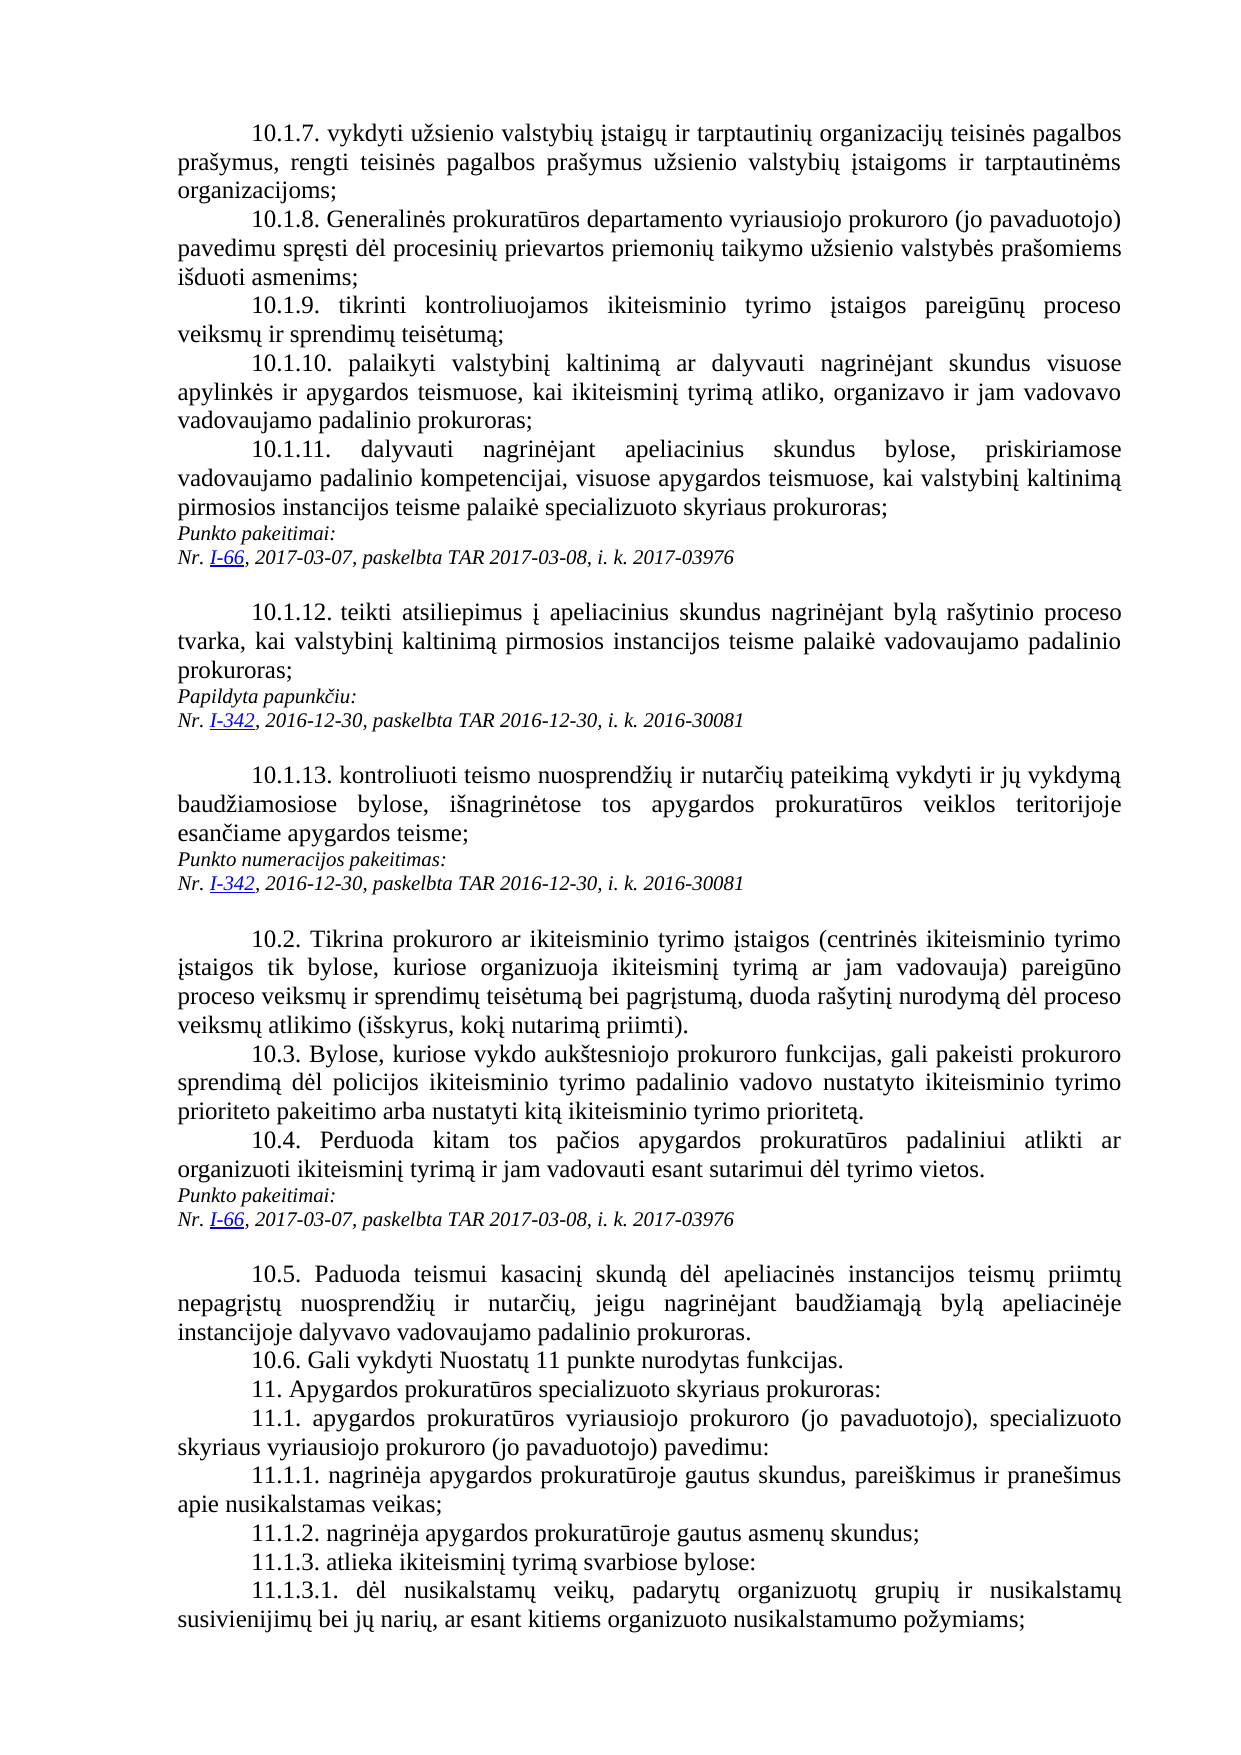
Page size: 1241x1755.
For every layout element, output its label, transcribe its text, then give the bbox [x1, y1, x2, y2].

text 11. Apygardos prokuratūros specializuoto skyriaus prokuroras: [177, 1374, 1122, 1403]
text 10.1.7. vykdyti užsienio valstybių įstaigų ir tarptautinių organizacijų teisinės pagalbos prašymus, rengti teisinės pagalbos prašymus užsienio valstybių įstaigoms ir tarptautinėms organizacijoms; [177, 118, 1122, 204]
text 11.1.2. nagrinėja apygardos prokuratūroje gautus asmenų skundus; [177, 1518, 1122, 1547]
text Nr. I-342, 2016-12-30, paskelbta TAR 2016-12-30, i. k. 2016-30081 [177, 871, 1122, 895]
text Punkto pakeitimai: [177, 521, 1122, 545]
text 10.4. Perduoda kitam tos pačios apygardos prokuratūros padaliniui atlikti ar organizuoti ikiteisminį tyrimą ir jam vadovauti esant sutarimui dėl tyrimo vietos. [177, 1125, 1122, 1182]
text 10.2. Tikrina prokuroro ar ikiteisminio tyrimo įstaigos (centrinės ikiteisminio tyrimo įstaigos tik bylose, kuriose organizuoja ikiteisminį tyrimą ar jam vadovauja) pareigūno proceso veiksmų ir sprendimų teisėtumą bei pagrįstumą, duoda rašytinį nurodymą dėl proceso veiksmų atlikimo (išskyrus, kokį nutarimą priimti). [177, 924, 1122, 1039]
text 10.1.8. Generalinės prokuratūros departamento vyriausiojo prokuroro (jo pavaduotojo) pavedimu spręsti dėl procesinių prievartos priemonių taikymo užsienio valstybės prašomiems išduoti asmenims; [177, 204, 1122, 291]
text Punkto pakeitimai: [177, 1182, 1122, 1207]
text 11.1. apygardos prokuratūros vyriausiojo prokuroro (jo pavaduotojo), specializuoto skyriaus vyriausiojo prokuroro (jo pavaduotojo) pavedimu: [177, 1403, 1122, 1461]
text 10.3. Bylose, kuriose vykdo aukštesniojo prokuroro funkcijas, gali pakeisti prokuroro sprendimą dėl policijos ikiteisminio tyrimo padalinio vadovo nustatyto ikiteisminio tyrimo prioriteto pakeitimo arba nustatyti kitą ikiteisminio tyrimo prioritetą. [177, 1039, 1122, 1125]
text 10.1.11. dalyvauti nagrinėjant apeliacinius skundus bylose, priskiriamose vadovaujamo padalinio kompetencijai, visuose apygardos teismuose, kai valstybinį kaltinimą pirmosios instancijos teisme palaikė specializuoto skyriaus prokuroras; [177, 434, 1122, 521]
text Nr. I-66, 2017-03-07, paskelbta TAR 2017-03-08, i. k. 2017-03976 [177, 1207, 1122, 1231]
text Papildyta papunkčiu: [177, 684, 1122, 708]
text Punkto numeracijos pakeitimas: [177, 847, 1122, 871]
text 10.1.13. kontroliuoti teismo nuosprendžių ir nutarčių pateikimą vykdyti ir jų vykdymą baudžiamosiose bylose, išnagrinėtose tos apygardos prokuratūros veiklos teritorijoje esančiame apygardos teisme; [177, 761, 1122, 847]
text 11.1.3. atlieka ikiteisminį tyrimą svarbiose bylose: [177, 1547, 1122, 1576]
text 10.6. Gali vykdyti Nuostatų 11 punkte nurodytas funkcijas. [177, 1346, 1122, 1374]
text 10.1.12. teikti atsiliepimus į apeliacinius skundus nagrinėjant bylą rašytinio proceso tvarka, kai valstybinį kaltinimą pirmosios instancijos teisme palaikė vadovaujamo padalinio prokuroras; [177, 597, 1122, 684]
text Nr. I-66, 2017-03-07, paskelbta TAR 2017-03-08, i. k. 2017-03976 [177, 545, 1122, 569]
text Nr. I-342, 2016-12-30, paskelbta TAR 2016-12-30, i. k. 2016-30081 [177, 708, 1122, 732]
text 10.1.9. tikrinti kontroliuojamos ikiteisminio tyrimo įstaigos pareigūnų proceso veiksmų ir sprendimų teisėtumą; [177, 291, 1122, 348]
text 10.5. Paduoda teismui kasacinį skundą dėl apeliacinės instancijos teismų priimtų nepagrįstų nuosprendžių ir nutarčių, jeigu nagrinėjant baudžiamąją bylą apeliacinėje instancijoje dalyvavo vadovaujamo padalinio prokuroras. [177, 1259, 1122, 1346]
text 11.1.3.1. dėl nusikalstamų veikų, padarytų organizuotų grupių ir nusikalstamų susivienijimų bei jų narių, ar esant kitiems organizuoto nusikalstamumo požymiams; [177, 1576, 1122, 1633]
text 11.1.1. nagrinėja apygardos prokuratūroje gautus skundus, pareiškimus ir pranešimus apie nusikalstamas veikas; [177, 1461, 1122, 1518]
text 10.1.10. palaikyti valstybinį kaltinimą ar dalyvauti nagrinėjant skundus visuose apylinkės ir apygardos teismuose, kai ikiteisminį tyrimą atliko, organizavo ir jam vadovavo vadovaujamo padalinio prokuroras; [177, 348, 1122, 434]
